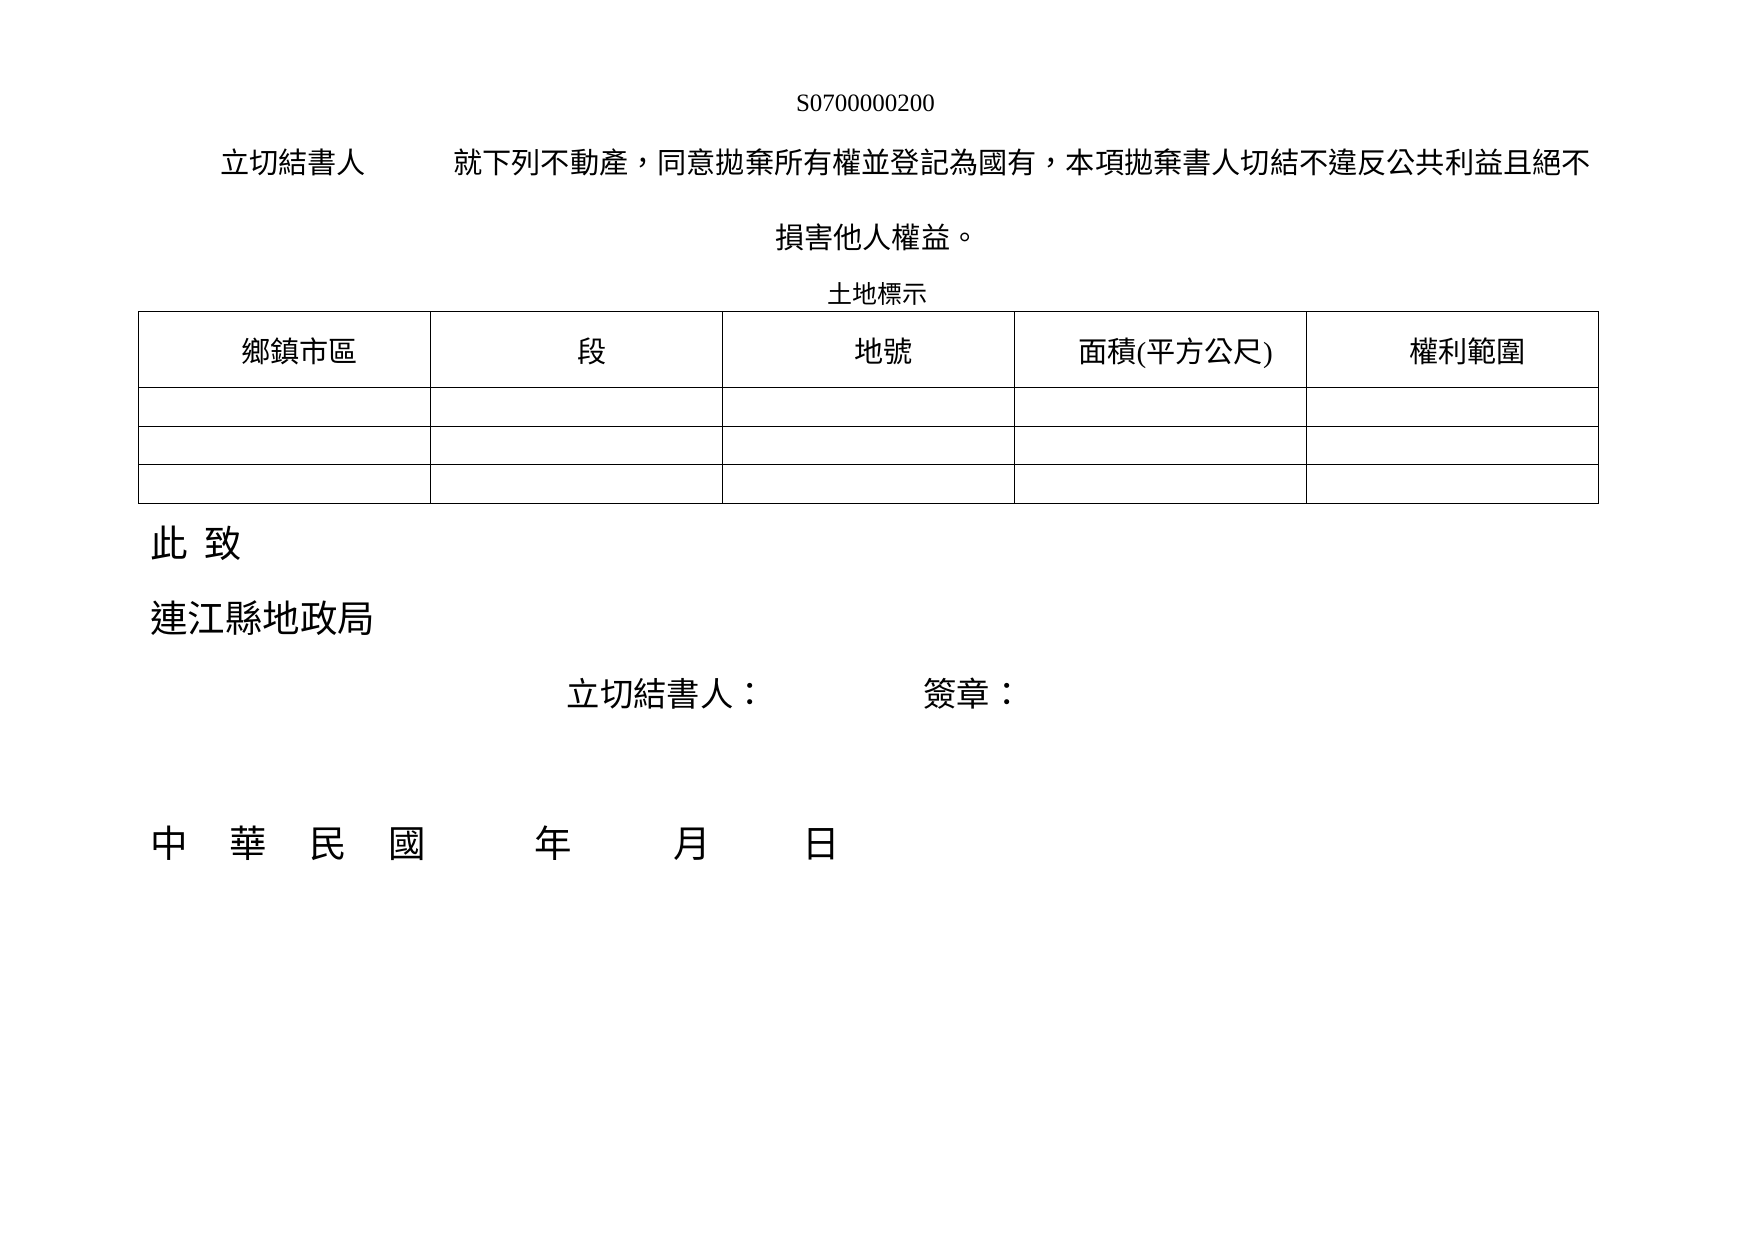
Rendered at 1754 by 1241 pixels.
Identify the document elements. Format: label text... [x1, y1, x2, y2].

table_cell [139, 427, 430, 464]
table_header 面積(平方公尺) [1015, 312, 1306, 387]
table_header 鄉鎮市區 [139, 312, 430, 387]
table_cell [723, 427, 1014, 464]
table_cell [1015, 427, 1306, 464]
table_cell [431, 388, 722, 426]
table_cell [431, 465, 722, 503]
text 立切結書人： 簽章： [300, 654, 1604, 729]
table_cell [1307, 427, 1598, 464]
table_header 權利範圍 [1307, 312, 1598, 387]
table_cell [1015, 388, 1306, 426]
table_cell [139, 388, 430, 426]
table_header 段 [431, 312, 722, 387]
table_header 地號 [723, 312, 1014, 387]
table_cell [723, 388, 1014, 426]
table_cell [1307, 465, 1598, 503]
table_cell [139, 465, 430, 503]
text 中 華 民 國 年 月 日 [150, 804, 1604, 879]
text 此 致 [150, 504, 1604, 579]
table_cell [1307, 388, 1598, 426]
text 連江縣地政局 [150, 579, 1604, 654]
table_cell [1015, 465, 1306, 503]
text 立切結書人 就下列不動產，同意拋棄所有權並登記為國有，本項拋棄書人切結不違反公共利益且絕不損害他人權益。 [150, 124, 1604, 274]
text 土地標示 [150, 274, 1604, 311]
table_cell [431, 427, 722, 464]
table_cell [723, 465, 1014, 503]
